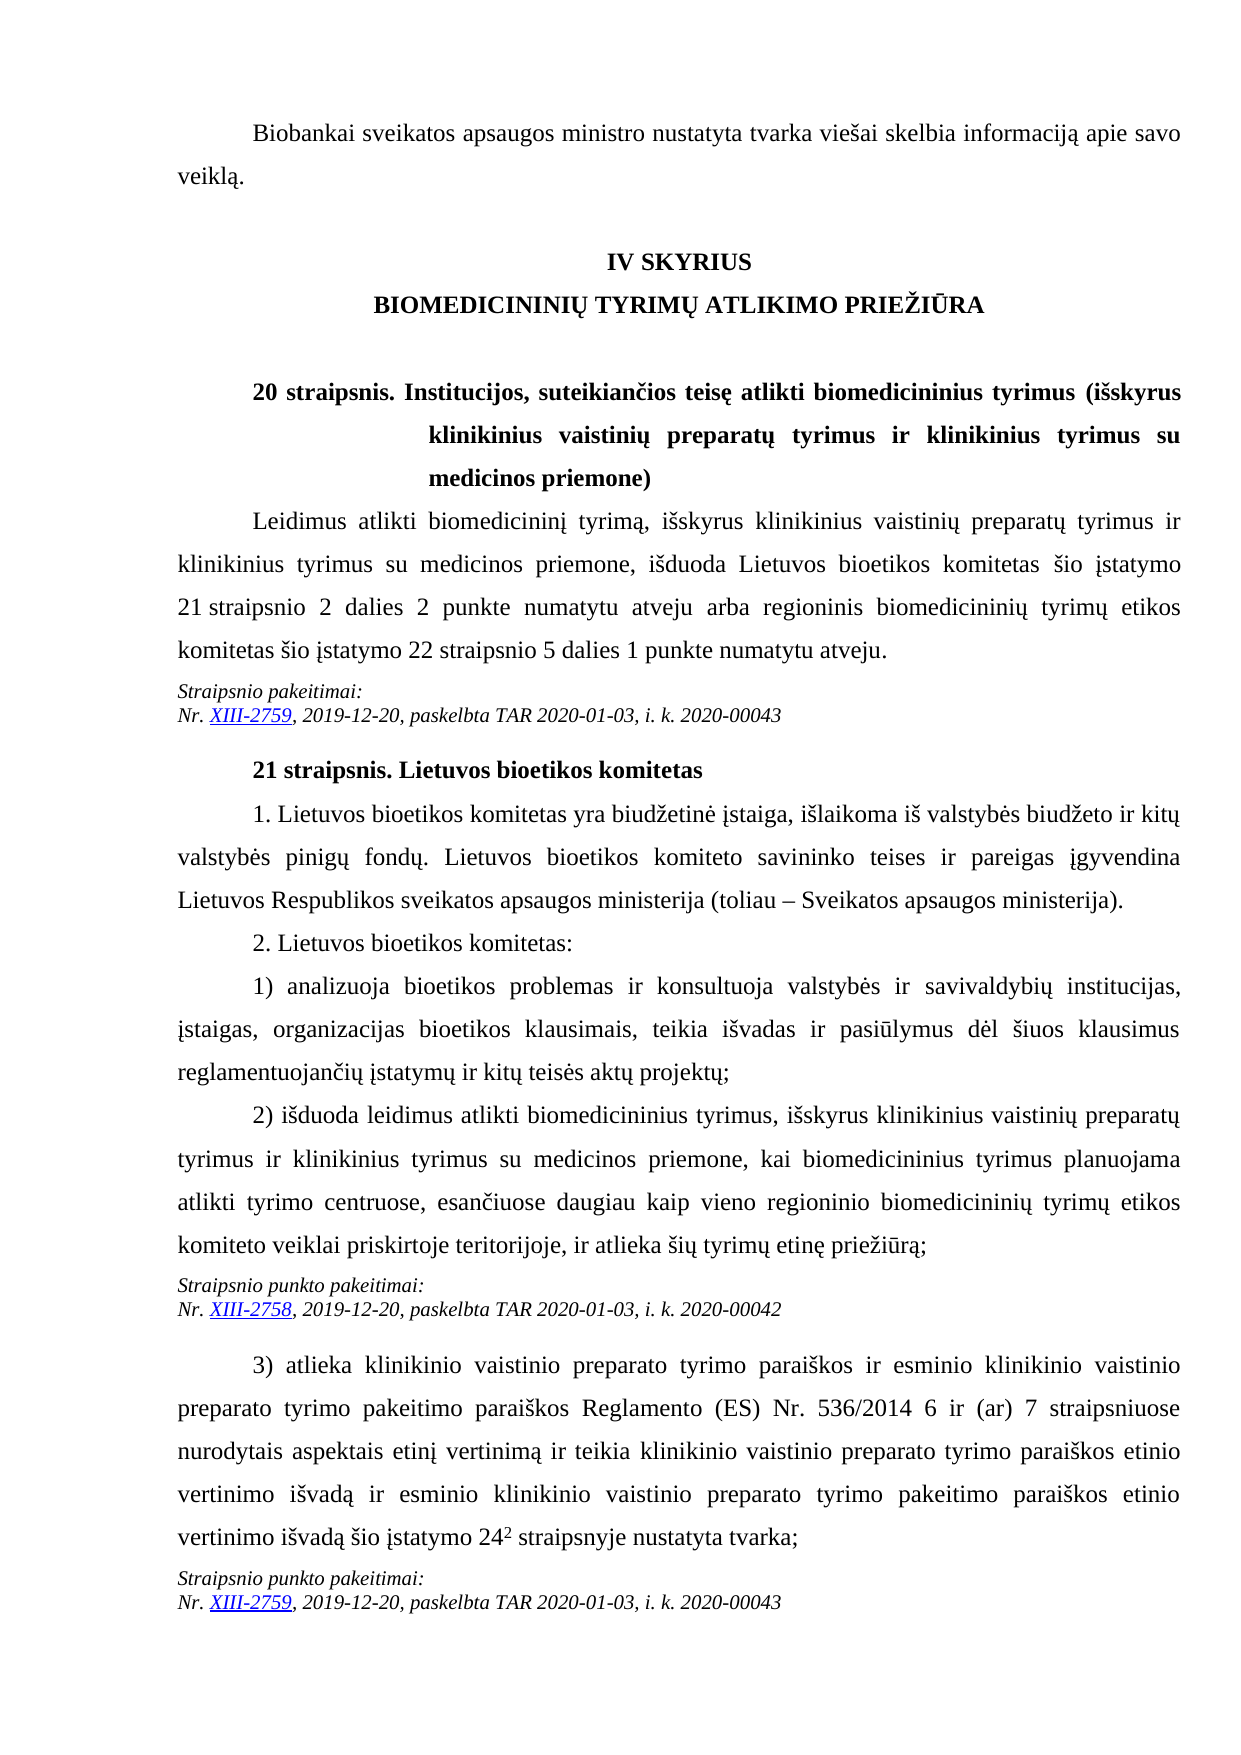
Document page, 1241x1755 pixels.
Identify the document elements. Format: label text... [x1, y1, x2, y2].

text Nr. XIII-2759, 2019-12-20, paskelbta TAR 2020-01-03, i. k. 2020-00043 [177, 703, 1181, 727]
text IV SKYRIUS [177, 247, 1181, 276]
text Biobankai sveikatos apsaugos ministro nustatyta tvarka viešai skelbia informaciją apie savo veiklą. [177, 118, 1181, 190]
text 20 straipsnis. Institucijos, suteikiančios teisę atlikti biomedicininius tyrimus (išskyrus klinikinius vaistinių preparatų tyrimus ir klinikinius tyrimus su medicinos priemone) [252, 377, 1181, 492]
text Leidimus atlikti biomedicininį tyrimą, išskyrus klinikinius vaistinių preparatų tyrimus ir klinikinius tyrimus su medicinos priemone, išduoda Lietuvos bioetikos komitetas šio įstatymo 21 straipsnio 2 dalies 2 punkte numatytu atveju arba regioninis biomedicininių tyrimų etikos komitetas šio įstatymo 22 straipsnio 5 dalies 1 punkte numatytu atveju. [177, 506, 1181, 664]
text Nr. XIII-2759, 2019-12-20, paskelbta TAR 2020-01-03, i. k. 2020-00043 [177, 1590, 1181, 1614]
text 3) atlieka klinikinio vaistinio preparato tyrimo paraiškos ir esminio klinikinio vaistinio preparato tyrimo pakeitimo paraiškos Reglamento (ES) Nr. 536/2014 6 ir (ar) 7 straipsniuose nurodytais aspektais etinį vertinimą ir teikia klinikinio vaistinio preparato tyrimo paraiškos etinio vertinimo išvadą ir esminio klinikinio vaistinio preparato tyrimo pakeitimo paraiškos etinio vertinimo išvadą šio įstatymo 242 straipsnyje nustatyta tvarka; [177, 1350, 1181, 1551]
text 21 straipsnis. Lietuvos bioetikos komitetas [177, 756, 1181, 784]
text Straipsnio punkto pakeitimai: [177, 1273, 1181, 1297]
text 2. Lietuvos bioetikos komitetas: [177, 928, 1181, 957]
text 1. Lietuvos bioetikos komitetas yra biudžetinė įstaiga, išlaikoma iš valstybės biudžeto ir kitų valstybės pinigų fondų. Lietuvos bioetikos komiteto savininko teises ir pareigas įgyvendina Lietuvos Respublikos sveikatos apsaugos ministerija (toliau – Sveikatos apsaugos ministerija). [177, 799, 1181, 914]
text Nr. XIII-2758, 2019-12-20, paskelbta TAR 2020-01-03, i. k. 2020-00042 [177, 1297, 1181, 1321]
text 1) analizuoja bioetikos problemas ir konsultuoja valstybės ir savivaldybių institucijas, įstaigas, organizacijas bioetikos klausimais, teikia išvadas ir pasiūlymus dėl šiuos klausimus reglamentuojančių įstatymų ir kitų teisės aktų projektų; [177, 971, 1181, 1086]
text BIOMEDICININIŲ TYRIMŲ ATLIKIMO PRIEŽIŪRA [177, 291, 1181, 319]
text Straipsnio punkto pakeitimai: [177, 1566, 1181, 1590]
text Straipsnio pakeitimai: [177, 679, 1181, 703]
text 2) išduoda leidimus atlikti biomedicininius tyrimus, išskyrus klinikinius vaistinių preparatų tyrimus ir klinikinius tyrimus su medicinos priemone, kai biomedicininius tyrimus planuojama atlikti tyrimo centruose, esančiuose daugiau kaip vieno regioninio biomedicininių tyrimų etikos komiteto veiklai priskirtoje teritorijoje, ir atlieka šių tyrimų etinę priežiūrą; [177, 1101, 1181, 1259]
